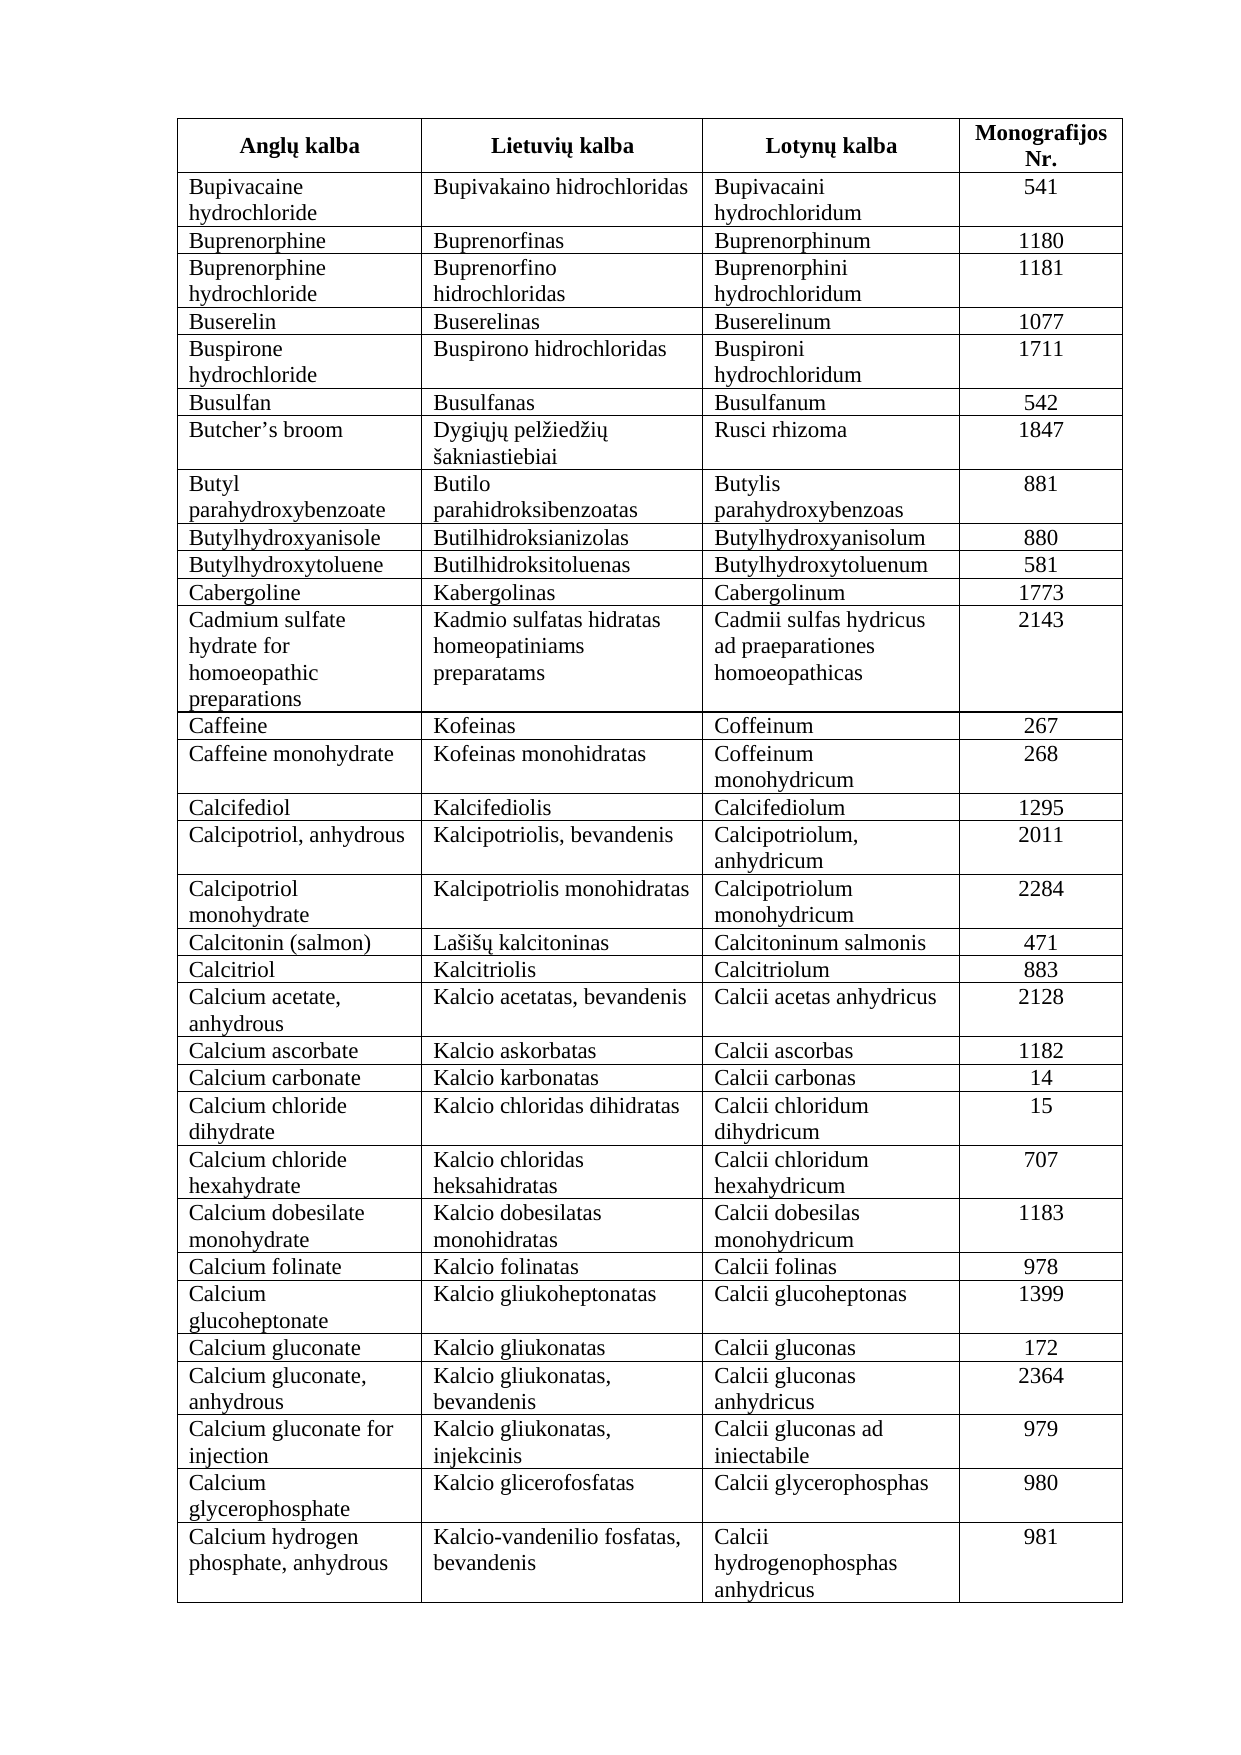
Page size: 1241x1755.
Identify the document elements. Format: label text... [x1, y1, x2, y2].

table_cell 707 [960, 1146, 1122, 1198]
table_cell 980 [960, 1469, 1122, 1522]
table_cell Kalcio chloridas heksahidratas [422, 1146, 702, 1198]
table_cell 1180 [960, 227, 1122, 253]
table_cell Calcii dobesilas monohydricum [703, 1199, 959, 1252]
table_cell Kalcio askorbatas [422, 1037, 702, 1063]
table_cell Calcii gluconas anhydricus [703, 1362, 959, 1414]
table_cell 15 [960, 1092, 1122, 1144]
table_cell Calcii chloridum hexahydricum [703, 1146, 959, 1198]
table_cell 881 [960, 470, 1122, 523]
table_cell 267 [960, 713, 1122, 739]
table_cell Kalcipotriolis monohidratas [422, 875, 702, 927]
table_cell Cabergoline [178, 579, 421, 605]
table_cell Kabergolinas [422, 579, 702, 605]
table_cell Kofeinas monohidratas [422, 740, 702, 793]
table_cell Butilhidroksitoluenas [422, 551, 702, 578]
table_cell Calcium dobesilate monohydrate [178, 1199, 421, 1252]
table_cell Kalcio folinatas [422, 1253, 702, 1279]
table_cell Calcium gluconate for injection [178, 1415, 421, 1468]
table_cell 981 [960, 1523, 1122, 1602]
table_cell Cadmii sulfas hydricus ad praeparationes homoeopathicas [703, 606, 959, 711]
table_cell 1847 [960, 416, 1122, 469]
table_cell Calcipotriol monohydrate [178, 875, 421, 927]
table_cell Calcii folinas [703, 1253, 959, 1279]
table_cell Kalcio gliukonatas [422, 1334, 702, 1361]
table_cell Butylis parahydroxybenzoas [703, 470, 959, 523]
table_cell Butylhydroxytoluenum [703, 551, 959, 578]
table_cell Calcium chloride hexahydrate [178, 1146, 421, 1198]
table_cell Kadmio sulfatas hidratas homeopatiniams preparatams [422, 606, 702, 711]
table_cell Calcifediol [178, 794, 421, 820]
table_cell Calcii gluconas [703, 1334, 959, 1361]
table_cell Calcitoninum salmonis [703, 929, 959, 955]
table_cell Cadmium sulfate hydrate for homoeopathic preparations [178, 606, 421, 711]
table_cell Butylhydroxyanisole [178, 524, 421, 550]
table_cell Calcii gluconas ad iniectabile [703, 1415, 959, 1468]
table_cell Calcitriolum [703, 956, 959, 982]
table_cell Butylhydroxytoluene [178, 551, 421, 578]
table_cell 2364 [960, 1362, 1122, 1414]
table_cell Buprenorfinas [422, 227, 702, 253]
table_cell 1183 [960, 1199, 1122, 1252]
table_cell Buspirono hidrochloridas [422, 335, 702, 388]
table_cell 1077 [960, 308, 1122, 334]
table_cell Calcii chloridum dihydricum [703, 1092, 959, 1144]
table_cell Butilo parahidroksibenzoatas [422, 470, 702, 523]
table_cell Rusci rhizoma [703, 416, 959, 469]
table_cell 1182 [960, 1037, 1122, 1063]
table_cell Busulfanum [703, 389, 959, 415]
table_cell 978 [960, 1253, 1122, 1279]
table_cell Buserelin [178, 308, 421, 334]
table_cell 14 [960, 1065, 1122, 1091]
table_cell Butylhydroxyanisolum [703, 524, 959, 550]
table_cell Calcii acetas anhydricus [703, 983, 959, 1036]
table_cell Calcii hydrogenophosphas anhydricus [703, 1523, 959, 1602]
table_cell Kalcio-vandenilio fosfatas, bevandenis [422, 1523, 702, 1602]
table_cell Busulfanas [422, 389, 702, 415]
table_cell Calcii ascorbas [703, 1037, 959, 1063]
table_cell 2011 [960, 821, 1122, 874]
table_cell Caffeine monohydrate [178, 740, 421, 793]
table_cell Calcium acetate, anhydrous [178, 983, 421, 1036]
table_cell Buprenorphine hydrochloride [178, 254, 421, 307]
table_cell Caffeine [178, 713, 421, 739]
table_cell Kalcio chloridas dihidratas [422, 1092, 702, 1144]
table_cell Bupivacaine hydrochloride [178, 173, 421, 226]
table_cell Calcipotriolum, anhydricum [703, 821, 959, 874]
table_cell 979 [960, 1415, 1122, 1468]
table_cell 1773 [960, 579, 1122, 605]
table_cell Buprenorphini hydrochloridum [703, 254, 959, 307]
table_cell Butilhidroksianizolas [422, 524, 702, 550]
table_cell Busulfan [178, 389, 421, 415]
table_cell Kalcifediolis [422, 794, 702, 820]
table_cell 471 [960, 929, 1122, 955]
table_cell 883 [960, 956, 1122, 982]
table_cell 880 [960, 524, 1122, 550]
table_cell Bupivakaino hidrochloridas [422, 173, 702, 226]
table_cell Calcium carbonate [178, 1065, 421, 1091]
table_cell Coffeinum monohydricum [703, 740, 959, 793]
table_cell Buprenorfino hidrochloridas [422, 254, 702, 307]
table_cell 1399 [960, 1281, 1122, 1333]
table_cell Kalcio karbonatas [422, 1065, 702, 1091]
table_cell 172 [960, 1334, 1122, 1361]
table_cell Buprenorphine [178, 227, 421, 253]
table_cell 268 [960, 740, 1122, 793]
table_cell Calcium ascorbate [178, 1037, 421, 1063]
table_cell 581 [960, 551, 1122, 578]
table_cell Calcitriol [178, 956, 421, 982]
table_cell 1181 [960, 254, 1122, 307]
table_cell Calcitonin (salmon) [178, 929, 421, 955]
table_cell Buserelinum [703, 308, 959, 334]
table_cell Kalcio gliukonatas, bevandenis [422, 1362, 702, 1414]
table_header Lotynų kalba [703, 119, 959, 172]
table_cell Lašišų kalcitoninas [422, 929, 702, 955]
table_cell Calcipotriolum monohydricum [703, 875, 959, 927]
table_cell Calcii carbonas [703, 1065, 959, 1091]
table_cell Calcipotriol, anhydrous [178, 821, 421, 874]
table_cell Kalcio acetatas, bevandenis [422, 983, 702, 1036]
table_header Monografijos Nr. [960, 119, 1122, 172]
table_cell 2284 [960, 875, 1122, 927]
table_cell Cabergolinum [703, 579, 959, 605]
table_cell Butyl parahydroxybenzoate [178, 470, 421, 523]
table_cell Buspironi hydrochloridum [703, 335, 959, 388]
table_cell Kalcio dobesilatas monohidratas [422, 1199, 702, 1252]
table_cell Buserelinas [422, 308, 702, 334]
table_cell Kalcio gliukoheptonatas [422, 1281, 702, 1333]
table_cell Calcium folinate [178, 1253, 421, 1279]
table_header Lietuvių kalba [422, 119, 702, 172]
table_cell 1711 [960, 335, 1122, 388]
table_cell Calcium glucoheptonate [178, 1281, 421, 1333]
table_cell Calcium glycerophosphate [178, 1469, 421, 1522]
table_cell Coffeinum [703, 713, 959, 739]
table_cell Bupivacaini hydrochloridum [703, 173, 959, 226]
table_cell Kalcio glicerofosfatas [422, 1469, 702, 1522]
table_cell Calcii glycerophosphas [703, 1469, 959, 1522]
table_cell Calcium chloride dihydrate [178, 1092, 421, 1144]
table_cell Kalcipotriolis, bevandenis [422, 821, 702, 874]
table_cell Calcium gluconate [178, 1334, 421, 1361]
table_cell 542 [960, 389, 1122, 415]
table_cell 2143 [960, 606, 1122, 711]
table_cell 2128 [960, 983, 1122, 1036]
table_cell Kalcitriolis [422, 956, 702, 982]
table_cell Calcifediolum [703, 794, 959, 820]
table_cell Calcium hydrogen phosphate, anhydrous [178, 1523, 421, 1602]
table_cell Butcher’s broom [178, 416, 421, 469]
table_cell Dygiųjų pelžiedžių šakniastiebiai [422, 416, 702, 469]
table_cell 541 [960, 173, 1122, 226]
table_cell Kalcio gliukonatas, injekcinis [422, 1415, 702, 1468]
table_cell Buprenorphinum [703, 227, 959, 253]
table_cell Buspirone hydrochloride [178, 335, 421, 388]
table_cell 1295 [960, 794, 1122, 820]
table_cell Kofeinas [422, 713, 702, 739]
table_cell Calcium gluconate, anhydrous [178, 1362, 421, 1414]
table_header Anglų kalba [178, 119, 421, 172]
table_cell Calcii glucoheptonas [703, 1281, 959, 1333]
